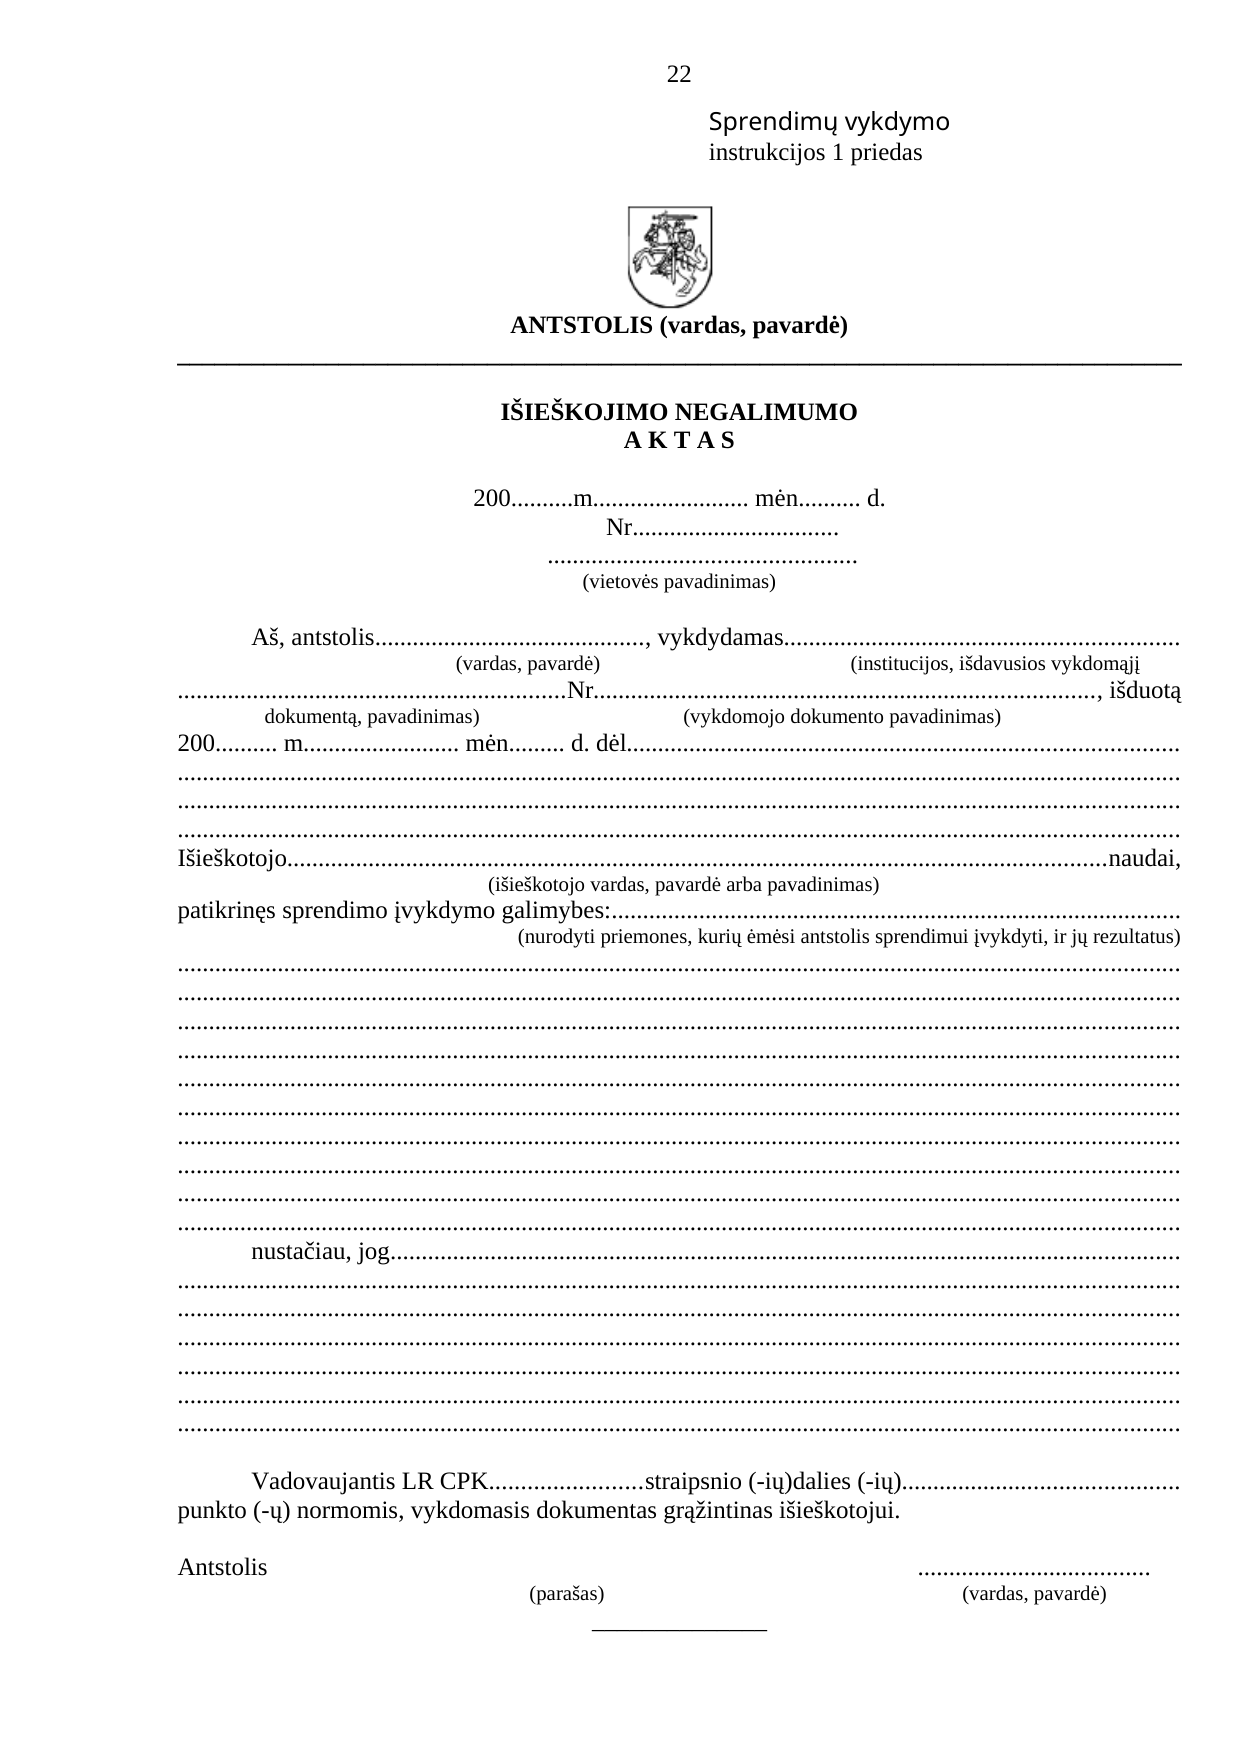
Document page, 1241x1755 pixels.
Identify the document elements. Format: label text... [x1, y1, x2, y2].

text Sprendimų vykdymo [709, 103, 1181, 137]
text nustačiau, jog [177, 1236, 1181, 1265]
text Antstolis [177, 1552, 1181, 1581]
text AKTAS [177, 426, 1181, 454]
text Aš, antstolis , vykdydamas [177, 622, 1181, 651]
text (vardas, pavardė) (institucijos, išdavusios vykdomąjį [177, 651, 1181, 675]
text (nurodyti priemones, kurių ėmėsi antstolis sprendimui įvykdyti, ir jų rezultatus) [177, 924, 1181, 948]
text ______________ [177, 1605, 1181, 1634]
text (parašas) (vardas, pavardė) [177, 1581, 1181, 1605]
text Išieškotojo naudai, [177, 843, 1181, 872]
text (išieškotojo vardas, pavardė arba pavadinimas) [177, 872, 1181, 896]
text (vietovės pavadinimas) [177, 569, 1181, 593]
text patikrinęs sprendimo įvykdymo galimybes: [177, 896, 1181, 924]
text punkto (-ų) normomis, vykdomasis dokumentas grąžintinas išieškotojui. [177, 1495, 1181, 1523]
text ANTSTOLIS (vardas, pavardė) [177, 311, 1181, 339]
text Nr. [177, 512, 1181, 541]
text 200..........m......................... mėn.......... d. [177, 483, 1181, 512]
text 200.......... m......................... mėn......... d. dėl [177, 728, 1181, 757]
text Nr , išduotą [177, 675, 1181, 704]
text IŠIEŠKOJIMO NEGALIMUMO [177, 397, 1181, 426]
text dokumentą, pavadinimas) (vykdomojo dokumento pavadinimas) [177, 704, 1181, 728]
text instrukcijos 1 priedas [177, 137, 1181, 166]
text Vadovaujantis LR CPK straipsnio (-ių)dalies (-ių) [177, 1466, 1181, 1495]
